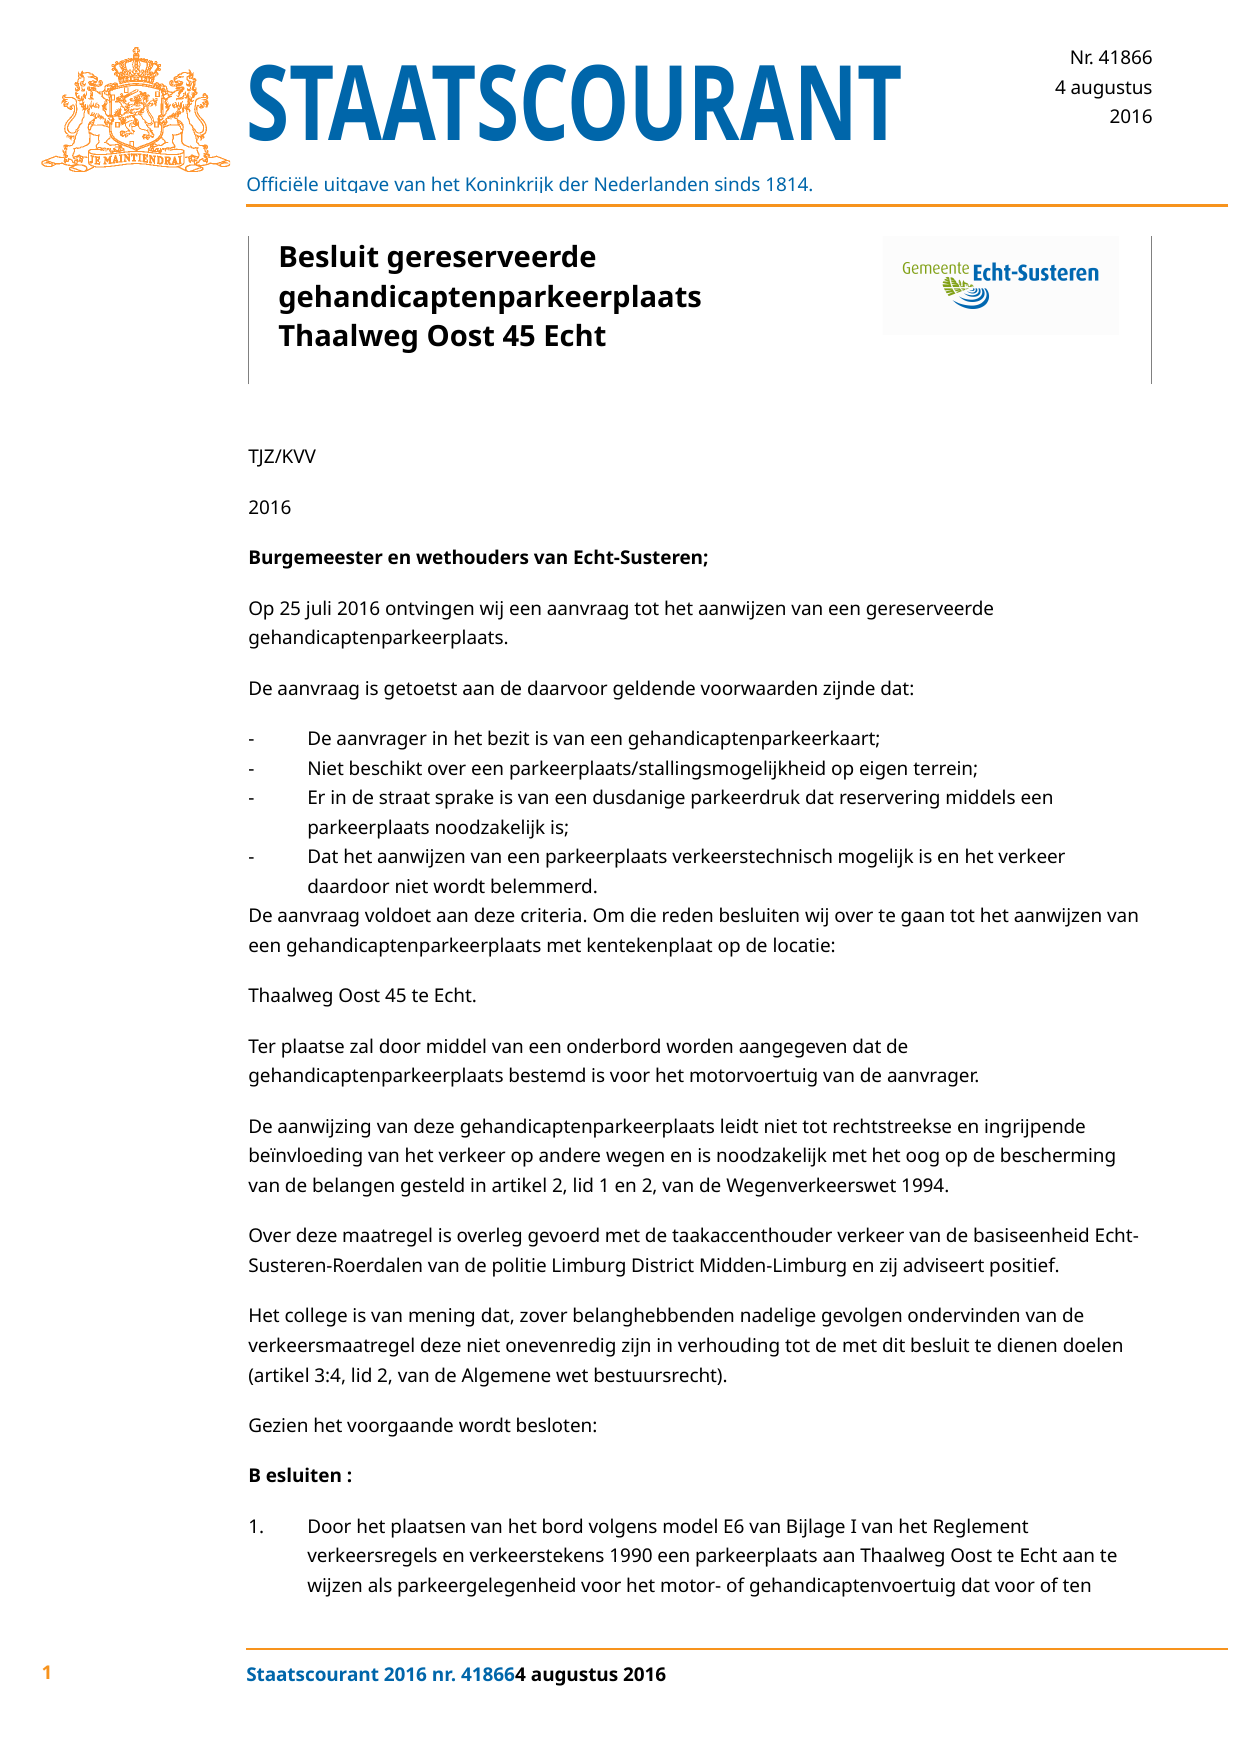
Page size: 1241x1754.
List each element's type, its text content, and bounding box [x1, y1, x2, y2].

text De aanwijzing van deze gehandicaptenparkeerplaats leidt niet tot rechtstreekse en ingrijpende beïnvloeding van het verkeer op andere wegen en is noodzakelijk met het oog op de bescherming van de belangen gesteld in artikel 2, lid 1 en 2, van de Wegenverkeerswet 1994. [248, 1113, 1152, 1198]
text Op 25 juli 2016 ontvingen wij een aanvraag tot het aanwijzen van een gereserveerde gehandicaptenparkeerplaats. [248, 595, 1152, 650]
list Dat het aanwijzen van een parkeerplaats verkeerstechnisch mogelijk is en het verkeer daardoor niet wordt belemmerd. [248, 843, 1152, 899]
list De aanvrager in het bezit is van een gehandicaptenparkeerkaart; [248, 725, 1152, 751]
text Ter plaatse zal door middel van een onderbord worden aangegeven dat de gehandicaptenparkeerplaats bestemd is voor het motorvoertuig van de aanvrager. [248, 1033, 1152, 1088]
picture [882, 236, 1119, 335]
text Over deze maatregel is overleg gevoerd met de taakaccenthouder verkeer van de basiseenheid Echt-Susteren-Roerdalen van de politie Limburg District Midden-Limburg en zij adviseert positief. [248, 1223, 1152, 1278]
table_header Besluit gereserveerde gehandicaptenparkeerplaats Thaalweg Oost 45 Echt [249, 236, 850, 384]
text De aanvraag voldoet aan deze criteria. Om die reden besluiten wij over te gaan tot het aanwijzen van een gehandicaptenparkeerplaats met kentekenplaat op de locatie: [248, 903, 1152, 958]
text Thaalweg Oost 45 te Echt. [248, 983, 1152, 1008]
text De aanvraag is getoetst aan de daarvoor geldende voorwaarden zijnde dat: [248, 675, 1152, 701]
text TJZ/KVV [248, 443, 1152, 469]
list Door het plaatsen van het bord volgens model E6 van Bijlage I van het Reglement verkeersregels en verkeerstekens 1990 een parkeerplaats aan Thaalweg Oost te Echt aan te wijzen als parkeergelegenheid voor het motor- of gehandicaptenvoertuig dat voor of ten [248, 1513, 1152, 1598]
list Niet beschikt over een parkeerplaats/stallingsmogelijkheid op eigen terrein; [248, 755, 1152, 781]
text 2016 [248, 494, 1152, 520]
picture [41, 47, 231, 172]
text Gezien het voorgaande wordt besloten: [248, 1412, 1152, 1438]
text Burgemeester en wethouders van Echt-Susteren; [248, 544, 1152, 570]
list Er in de straat sprake is van een dusdanige parkeerdruk dat reservering middels een parkeerplaats noodzakelijk is; [248, 784, 1152, 840]
text Het college is van mening dat, zover belanghebbenden nadelige gevolgen ondervinden van de verkeersmaatregel deze niet onevenredig zijn in verhouding tot de met dit besluit te dienen doelen (artikel 3:4, lid 2, van de Algemene wet bestuursrecht). [248, 1303, 1152, 1388]
table_header [850, 236, 1151, 384]
text B esluiten : [248, 1463, 1152, 1488]
